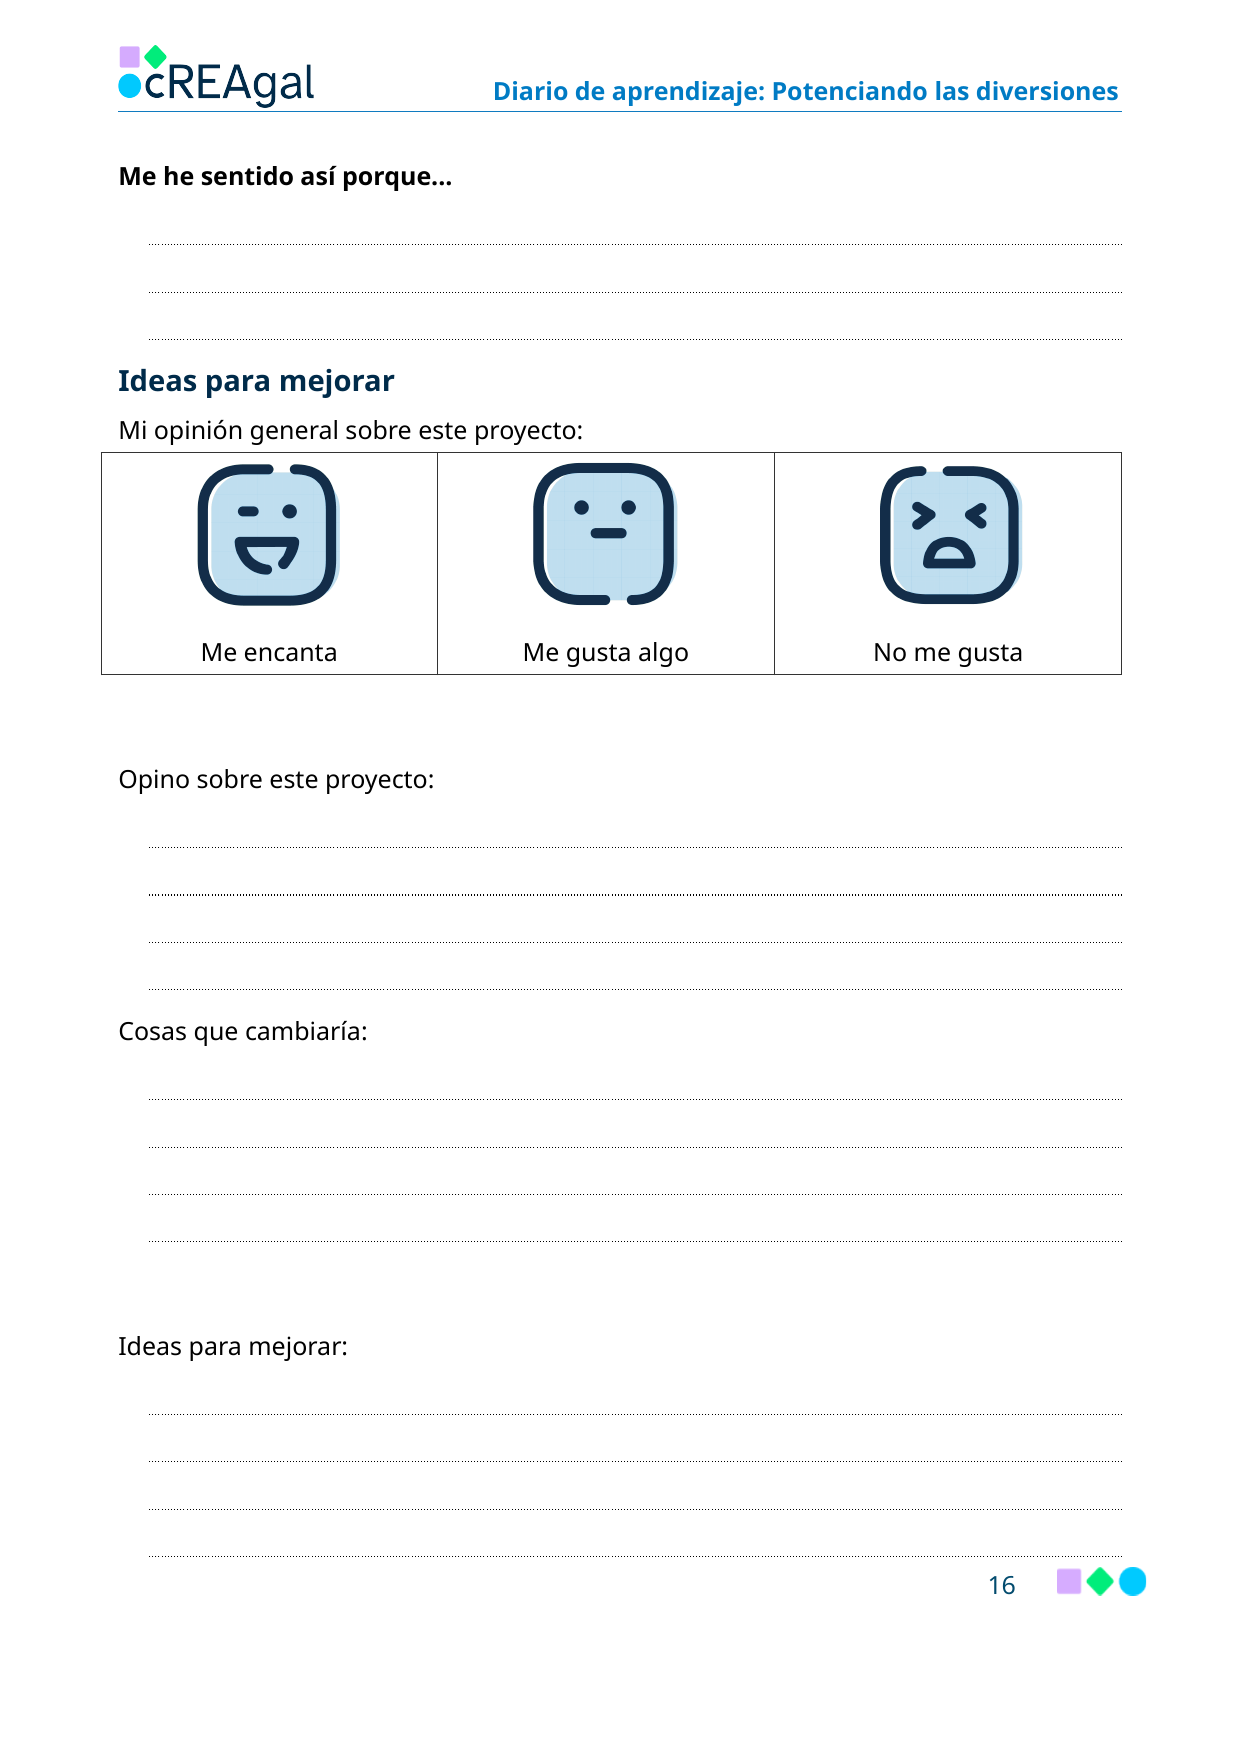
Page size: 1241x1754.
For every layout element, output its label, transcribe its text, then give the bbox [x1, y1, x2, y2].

table_header [102, 453, 437, 629]
picture [871, 458, 1025, 612]
table_cell [148, 245, 1122, 293]
text Mi opinión general sobre este proyecto: [118, 413, 1122, 447]
picture [528, 458, 683, 612]
picture [1057, 1567, 1130, 1596]
table_header [148, 801, 1122, 848]
picture [192, 458, 346, 612]
table_cell [148, 943, 1122, 990]
table_header [775, 453, 1121, 629]
table_header [148, 198, 1122, 245]
picture [1137, 1567, 1147, 1578]
table_header [148, 1368, 1122, 1415]
text Opino sobre este proyecto: [118, 762, 1122, 796]
picture [1136, 1584, 1147, 1596]
table_cell [148, 1510, 1122, 1557]
text Cosas que cambiaría: [118, 1014, 1122, 1048]
table_cell [148, 293, 1122, 340]
table_cell [148, 896, 1122, 943]
picture [118, 45, 314, 108]
table_cell [148, 1463, 1122, 1510]
subtitle Ideas para mejorar [118, 361, 1122, 400]
table_cell [148, 848, 1122, 896]
table_cell No me gusta [775, 629, 1121, 674]
table_cell [148, 1100, 1122, 1148]
table_header [438, 453, 774, 629]
table_cell [148, 1415, 1122, 1462]
text Me he sentido así porque... [118, 159, 1122, 193]
table_cell [148, 1148, 1122, 1195]
table_cell Me gusta algo [438, 629, 774, 674]
table_cell [148, 1195, 1122, 1242]
text Ideas para mejorar: [118, 1329, 1122, 1363]
table_header [148, 1053, 1122, 1100]
table_cell Me encanta [102, 629, 437, 674]
